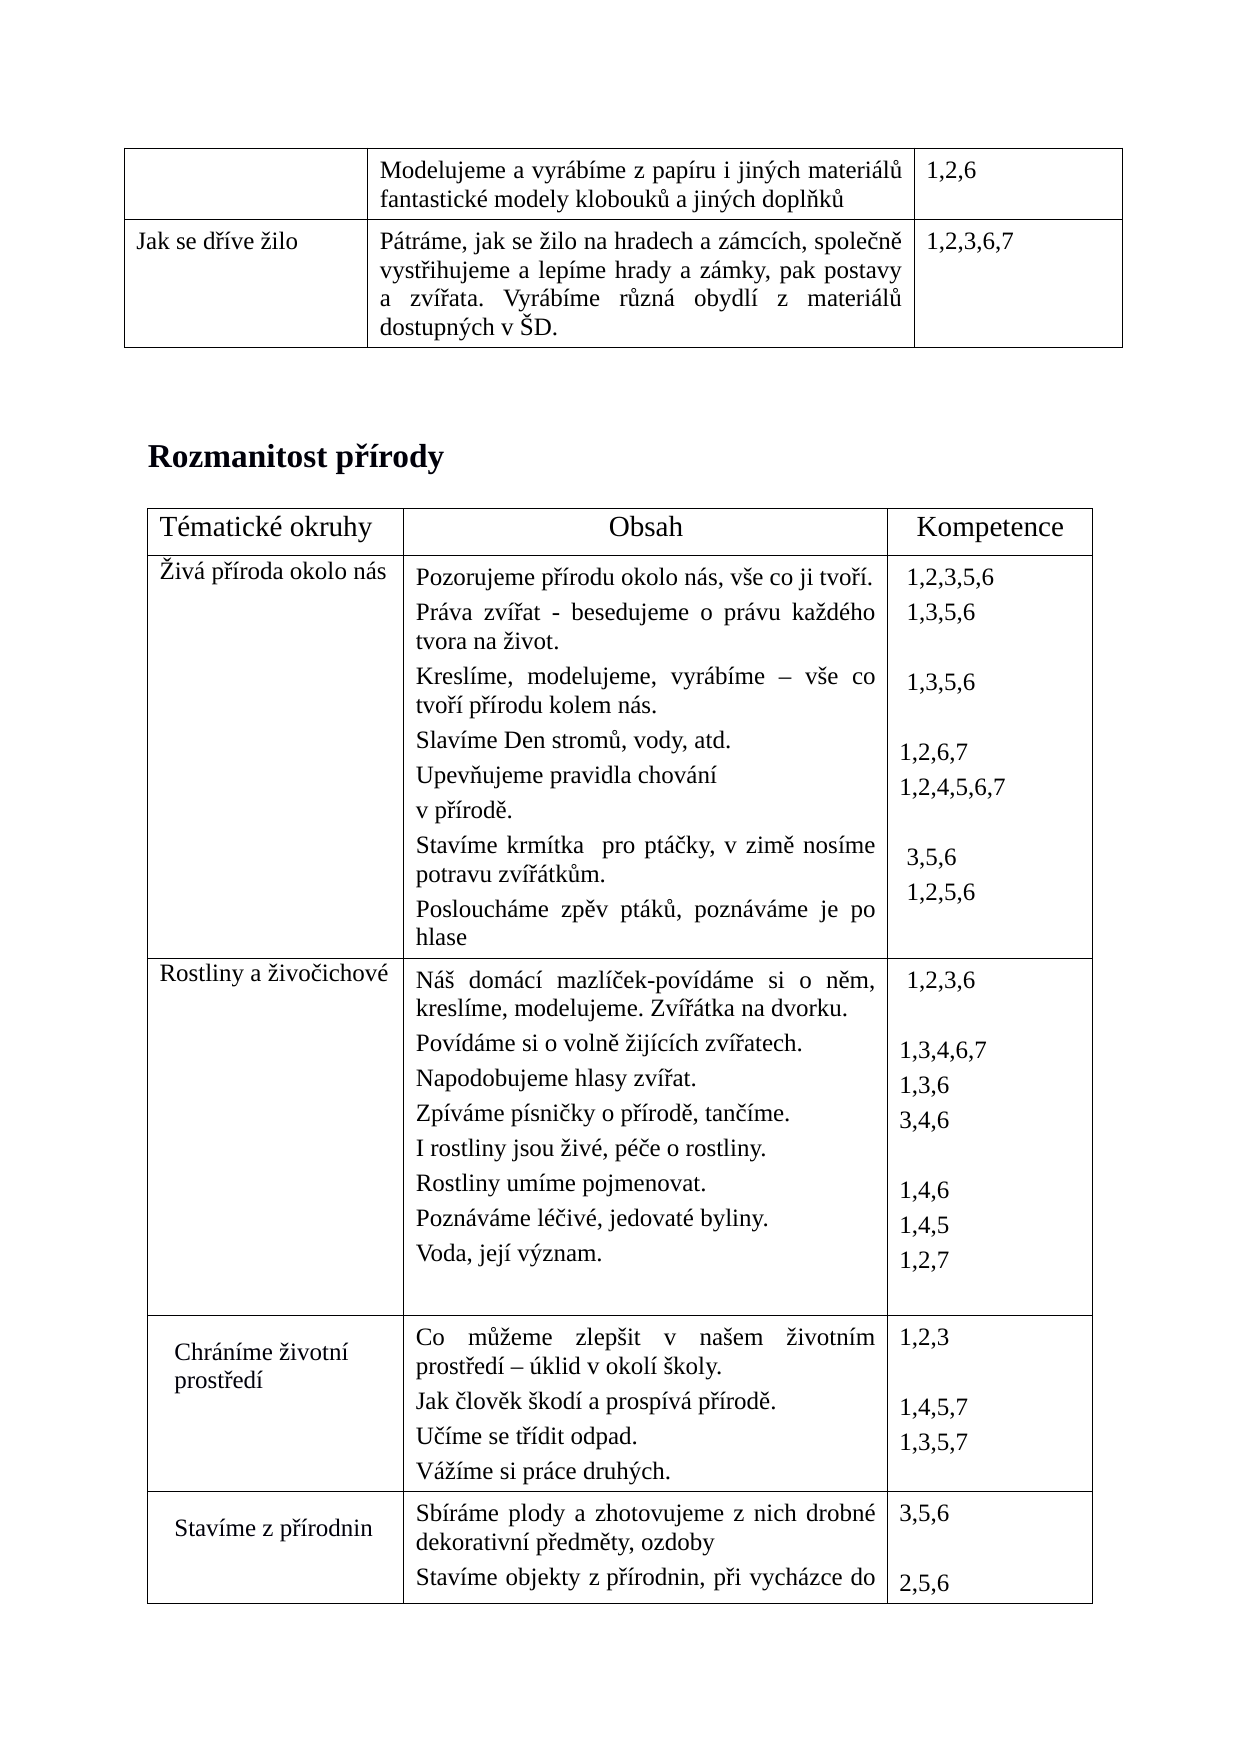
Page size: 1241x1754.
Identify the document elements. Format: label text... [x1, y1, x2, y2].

table_cell Rostliny a živočichové [148, 959, 403, 1315]
table_cell Chráníme životní prostředí [148, 1316, 403, 1491]
table_cell Sbíráme plody a zhotovujeme z nich drobné dekorativní předměty, ozdoby Stavíme objekty z přírodnin, při vycházce do [404, 1492, 887, 1603]
table_cell Co můžeme zlepšit v našem životním prostředí – úklid v okolí školy. Jak člověk škodí a prospívá přírodě. Učíme se třídit odpad. Vážíme si práce druhých. [404, 1316, 887, 1491]
table_cell 1,2,3,6,7 [915, 220, 1122, 347]
table_cell Modelujeme a vyrábíme z papíru i jiných materiálů fantastické modely klobouků a jiných doplňků [368, 149, 914, 219]
table_cell Jak se dříve žilo [125, 220, 367, 347]
table_cell 1,2,3 1,4,5,7 1,3,5,7 [888, 1316, 1092, 1491]
table_header Obsah [404, 509, 887, 555]
table_cell 3,5,6 2,5,6 [888, 1492, 1092, 1603]
table_header Kompetence [888, 509, 1092, 555]
table_cell Stavíme z přírodnin [148, 1492, 403, 1603]
table_header Tématické okruhy [148, 509, 403, 555]
table_cell 1,2,3,6 1,3,4,6,7 1,3,6 3,4,6 1,4,6 1,4,5 1,2,7 [888, 959, 1092, 1315]
table_cell 1,2,3,5,6 1,3,5,6 1,3,5,6 1,2,6,7 1,2,4,5,6,7 3,5,6 1,2,5,6 [888, 556, 1092, 957]
table_cell 1,2,6 [915, 149, 1122, 219]
table_cell Pátráme, jak se žilo na hradech a zámcích, společně vystřihujeme a lepíme hrady a zámky, pak postavy a zvířata. Vyrábíme různá obydlí z materiálů dostupných v ŠD. [368, 220, 914, 347]
subtitle Rozmanitost přírody [148, 436, 1093, 474]
table_cell Pozorujeme přírodu okolo nás, vše co ji tvoří. Práva zvířat - besedujeme o právu každého tvora na život. Kreslíme, modelujeme, vyrábíme – vše co tvoří přírodu kolem nás. Slavíme Den stromů, vody, atd. Upevňujeme pravidla chování v přírodě. Stavíme krmítka pro ptáčky, v zimě nosíme potravu zvířátkům. Posloucháme zpěv ptáků, poznáváme je po hlase [404, 556, 887, 957]
table_cell [125, 149, 367, 219]
table_cell Náš domácí mazlíček-povídáme si o něm, kreslíme, modelujeme. Zvířátka na dvorku. Povídáme si o volně žijících zvířatech. Napodobujeme hlasy zvířat. Zpíváme písničky o přírodě, tančíme. I rostliny jsou živé, péče o rostliny. Rostliny umíme pojmenovat. Poznáváme léčivé, jedovaté byliny. Voda, její význam. [404, 959, 887, 1315]
table_cell Živá příroda okolo nás [148, 556, 403, 957]
